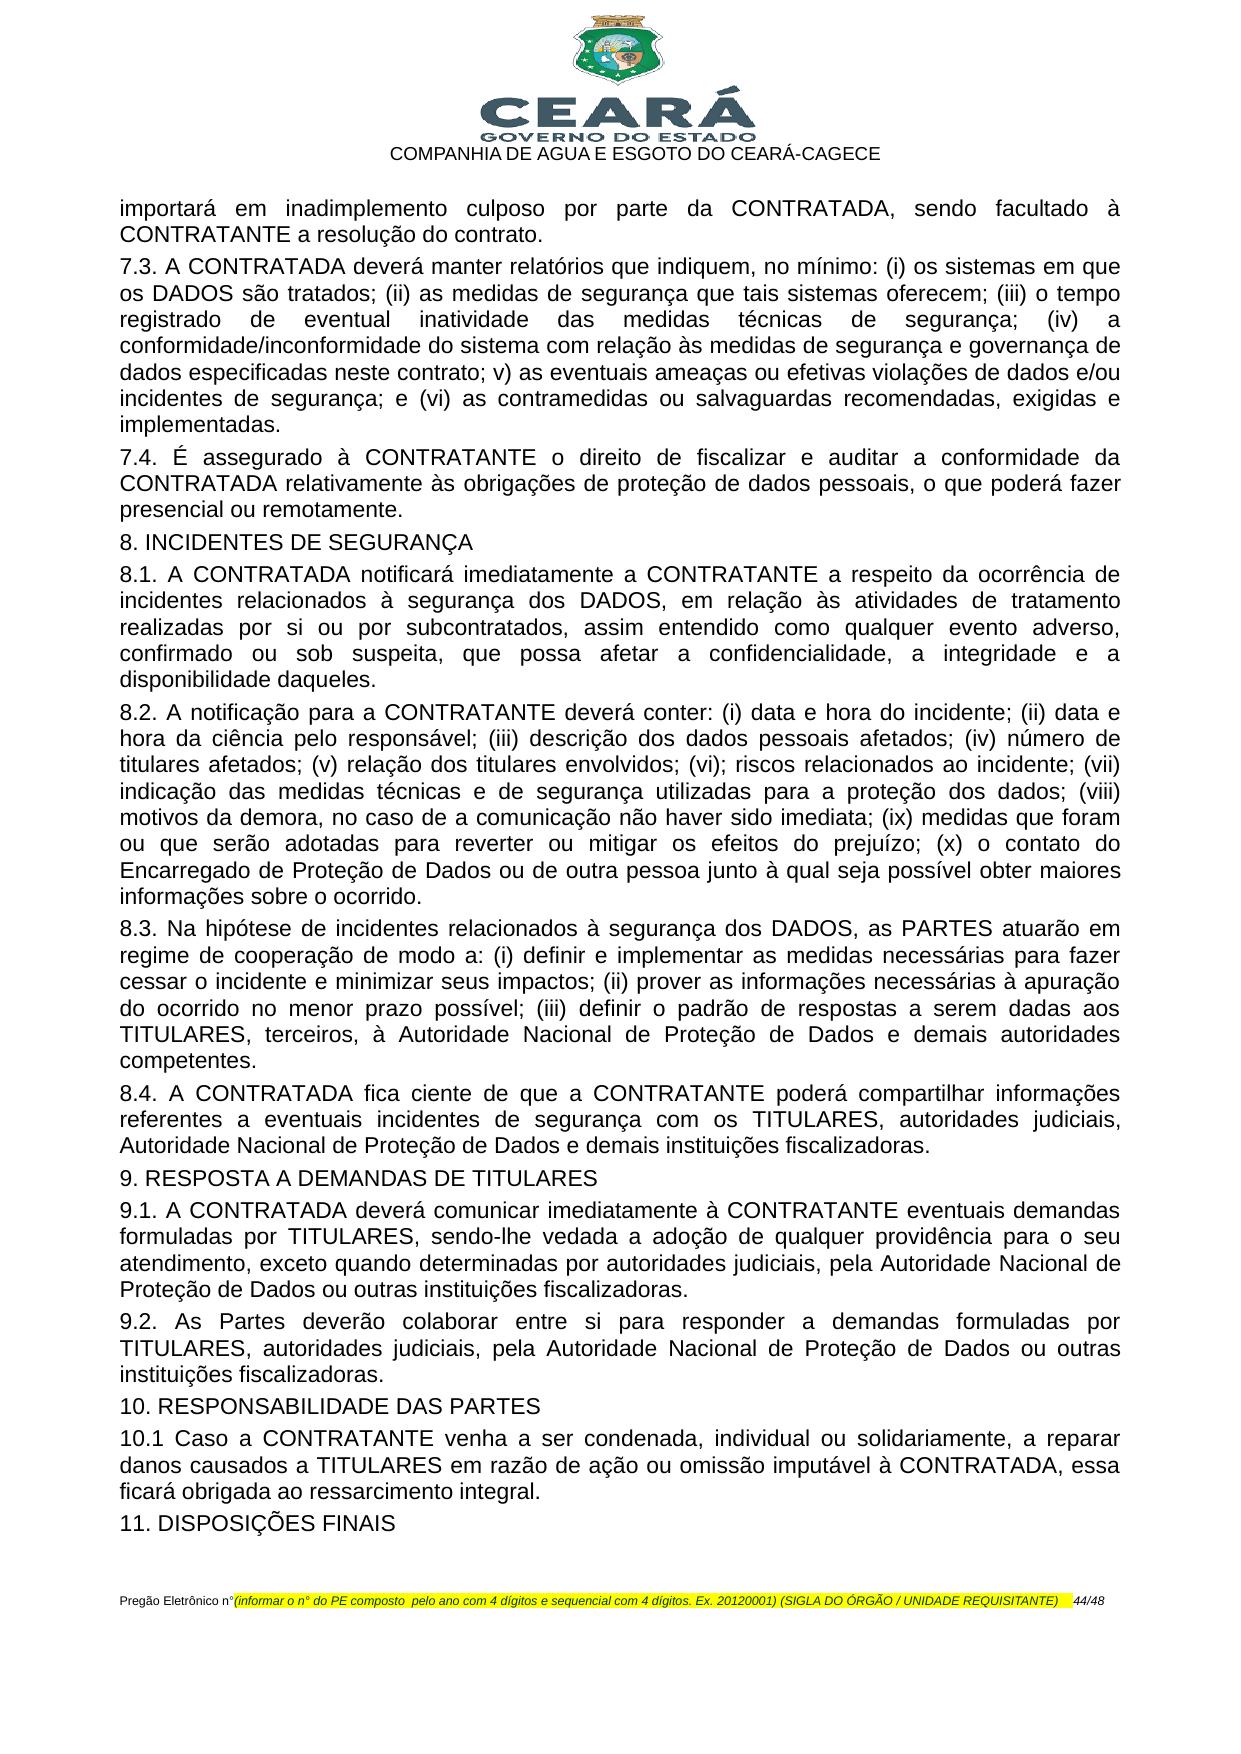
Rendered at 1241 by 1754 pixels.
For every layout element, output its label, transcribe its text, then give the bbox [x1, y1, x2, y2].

text 8.2. A notificação para a CONTRATANTE deverá conter: (i) data e hora do incidente; (ii) data e hora da ciência pelo responsável; (iii) descrição dos dados pessoais afetados; (iv) número de titulares afetados; (v) relação dos titulares envolvidos; (vi); riscos relacionados ao incidente; (vii) indicação das medidas técnicas e de segurança utilizadas para a proteção dos dados; (viii) motivos da demora, no caso de a comunicação não haver sido imediata; (ix) medidas que foram ou que serão adotadas para reverter ou mitigar os efeitos do prejuízo; (x) o contato do Encarregado de Proteção de Dados ou de outra pessoa junto à qual seja possível obter maiores informações sobre o ocorrido. [119, 699, 1121, 909]
text 10. RESPONSABILIDADE DAS PARTES [119, 1393, 1121, 1419]
text 8.1. A CONTRATADA notificará imediatamente a CONTRATANTE a respeito da ocorrência de incidentes relacionados à segurança dos DADOS, em relação às atividades de tratamento realizadas por si ou por subcontratados, assim entendido como qualquer evento adverso, confirmado ou sob suspeita, que possa afetar a confidencialidade, a integridade e a disponibilidade daqueles. [119, 561, 1121, 693]
text 9.2. As Partes deverão colaborar entre si para responder a demandas formuladas por TITULARES, autoridades judiciais, pela Autoridade Nacional de Proteção de Dados ou outras instituições fiscalizadoras. [119, 1308, 1121, 1387]
text 9. RESPOSTA A DEMANDAS DE TITULARES [119, 1164, 1121, 1191]
text 7.4. É assegurado à CONTRATANTE o direito de fiscalizar e auditar a conformidade da CONTRATADA relativamente às obrigações de proteção de dados pessoais, o que poderá fazer presencial ou remotamente. [119, 444, 1121, 523]
text importará em inadimplemento culposo por parte da CONTRATADA, sendo facultado à CONTRATANTE a resolução do contrato. [119, 194, 1121, 247]
text 8.4. A CONTRATADA fica ciente de que a CONTRATANTE poderá compartilhar informações referentes a eventuais incidentes de segurança com os TITULARES, autoridades judiciais, Autoridade Nacional de Proteção de Dados e demais instituições fiscalizadoras. [119, 1079, 1121, 1158]
text 8. INCIDENTES DE SEGURANÇA [119, 529, 1121, 555]
text 11. DISPOSIÇÕES FINAIS [119, 1510, 1121, 1537]
text 7.3. A CONTRATADA deverá manter relatórios que indiquem, no mínimo: (i) os sistemas em que os DADOS são tratados; (ii) as medidas de segurança que tais sistemas oferecem; (iii) o tempo registrado de eventual inatividade das medidas técnicas de segurança; (iv) a conformidade/inconformidade do sistema com relação às medidas de segurança e governança de dados especificadas neste contrato; v) as eventuais ameaças ou efetivas violações de dados e/ou incidentes de segurança; e (vi) as contramedidas ou salvaguardas recomendadas, exigidas e implementadas. [119, 253, 1121, 438]
text 10.1 Caso a CONTRATANTE venha a ser condenada, individual ou solidariamente, a reparar danos causados a TITULARES em razão de ação ou omissão imputável à CONTRATADA, essa ficará obrigada ao ressarcimento integral. [119, 1425, 1121, 1504]
text 9.1. A CONTRATADA deverá comunicar imediatamente à CONTRATANTE eventuais demandas formuladas por TITULARES, sendo-lhe vedada a adoção de qualquer providência para o seu atendimento, exceto quando determinadas por autoridades judiciais, pela Autoridade Nacional de Proteção de Dados ou outras instituições fiscalizadoras. [119, 1197, 1121, 1302]
picture [454, 10, 783, 146]
text 8.3. Na hipótese de incidentes relacionados à segurança dos DADOS, as PARTES atuarão em regime de cooperação de modo a: (i) definir e implementar as medidas necessárias para fazer cessar o incidente e minimizar seus impactos; (ii) prover as informações necessárias à apuração do ocorrido no menor prazo possível; (iii) definir o padrão de respostas a serem dadas aos TITULARES, terceiros, à Autoridade Nacional de Proteção de Dados e demais autoridades competentes. [119, 915, 1121, 1073]
